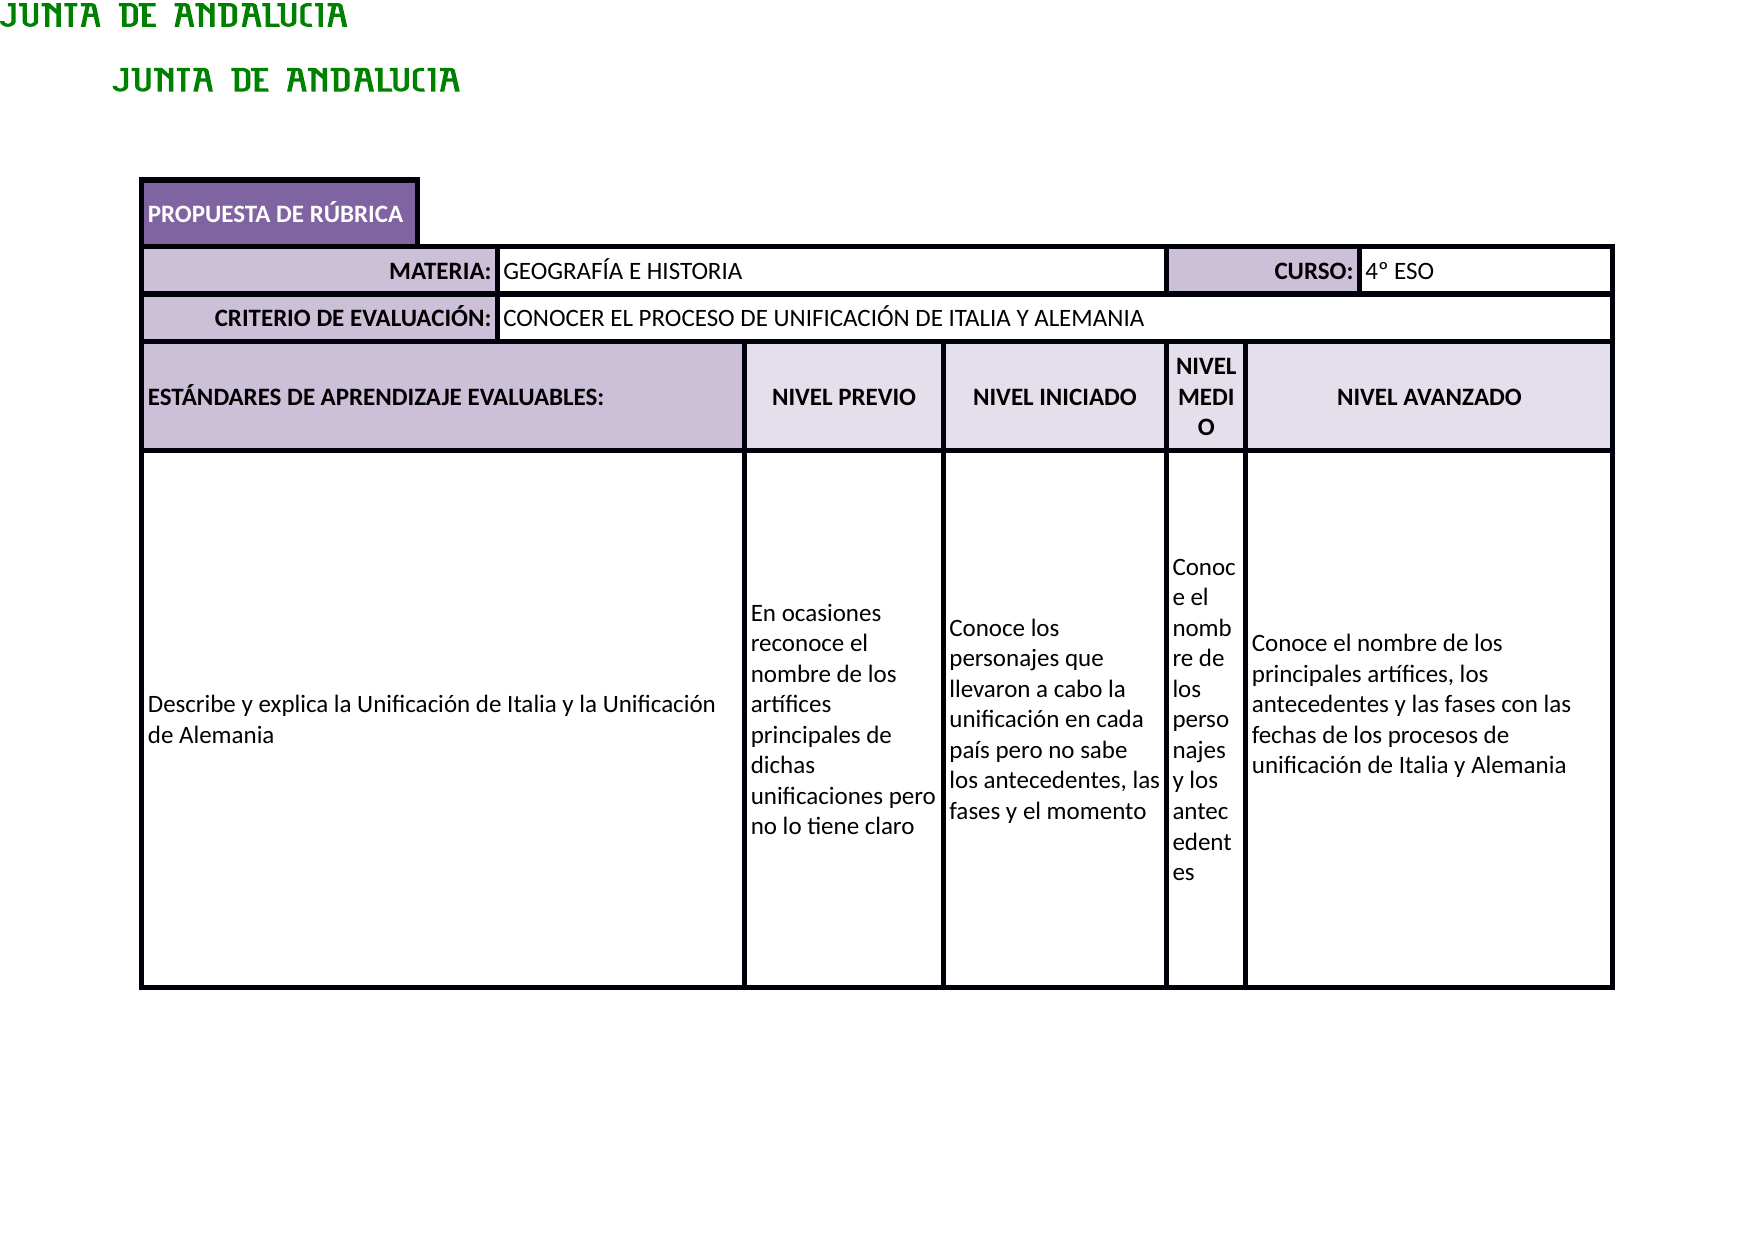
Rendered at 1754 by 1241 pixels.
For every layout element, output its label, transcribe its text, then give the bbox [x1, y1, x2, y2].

table_cell NIVEL AVANZADO [1248, 344, 1610, 448]
table_header [420, 177, 1613, 244]
table_cell CONOCER EL PROCESO DE UNIFICACIÓN DE ITALIA Y ALEMANIA [500, 297, 1610, 339]
table_header PROPUESTA DE RÚBRICA [144, 183, 415, 244]
table_cell CURSO: [1169, 249, 1357, 291]
table_cell En ocasiones reconoce el nombre de los artífices principales de dichas unificaciones pero no lo tiene claro [747, 453, 941, 985]
table_cell NIVEL PREVIO [747, 344, 941, 448]
table_cell 4º ESO [1362, 249, 1610, 291]
table_cell NIVEL INICIADO [946, 344, 1164, 448]
table_cell NIVEL MEDIO [1169, 344, 1243, 448]
table_cell Conoce el nombre de los principales artífices, los antecedentes y las fases con las fechas de los procesos de unificación de Italia y Alemania [1248, 453, 1610, 985]
table_cell ESTÁNDARES DE APRENDIZAJE EVALUABLES: [144, 344, 742, 448]
table_cell Conoce los personajes que llevaron a cabo la unificación en cada país pero no sabe los antecedentes, las fases y el momento [946, 453, 1164, 985]
table_cell CRITERIO DE EVALUACIÓN: [144, 297, 495, 339]
table_cell Conoce el nombre de los personajes y los antecedentes [1169, 453, 1243, 985]
table_cell GEOGRAFÍA E HISTORIA [500, 249, 1164, 291]
table_cell Describe y explica la Unificación de Italia y la Unificación de Alemania [144, 453, 742, 985]
table_cell MATERIA: [144, 249, 495, 291]
